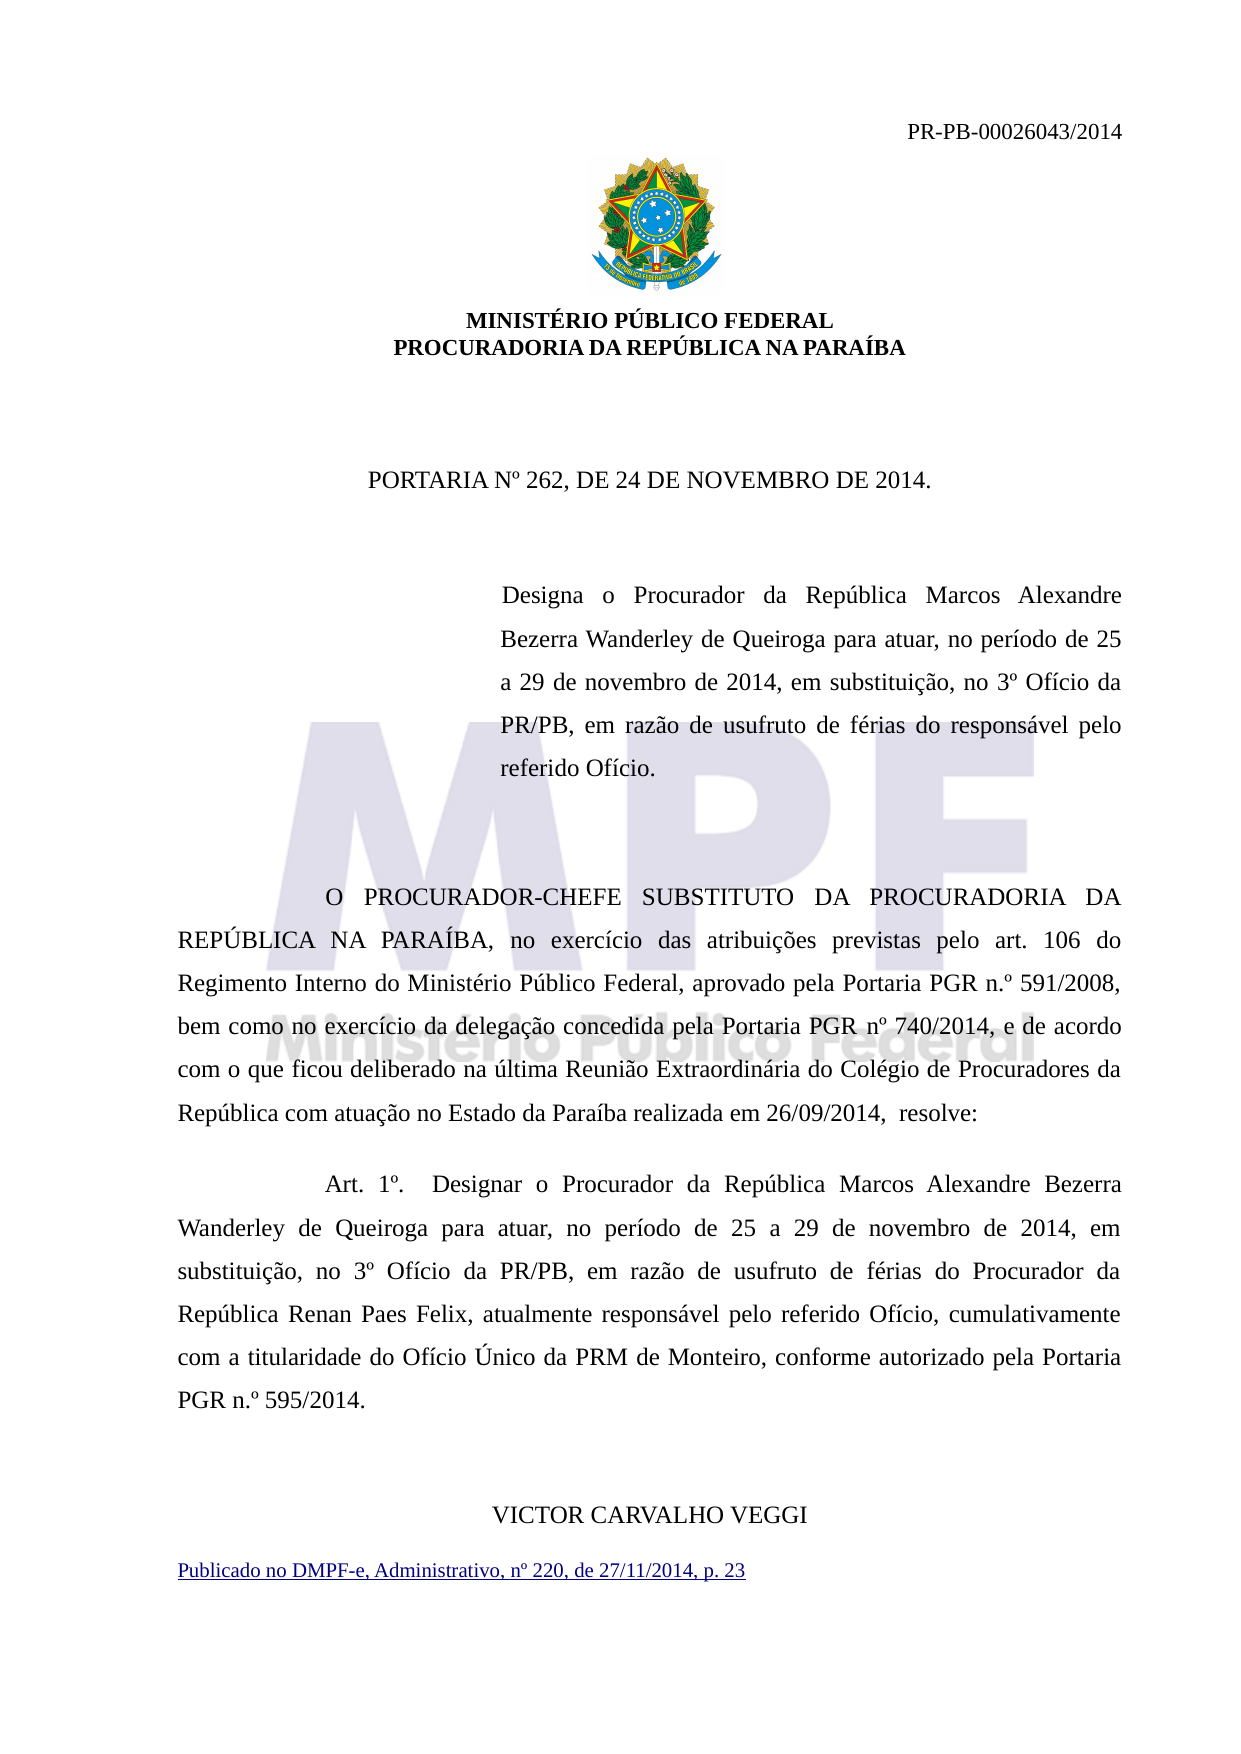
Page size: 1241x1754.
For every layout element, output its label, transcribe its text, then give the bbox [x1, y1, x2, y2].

text VICTOR CARVALHO VEGGI [177, 1500, 1122, 1529]
text PROCURADORIA DA REPÚBLICA NA PARAÍBA [177, 334, 1122, 360]
text Publicado no DMPF-e, Administrativo, nº 220, de 27/11/2014, p. 23 [177, 1558, 1122, 1582]
text O PROCURADOR-CHEFE SUBSTITUTO DA PROCURADORIA DA REPÚBLICA NA PARAÍBA, no exercício das atribuições previstas pelo art. 106 do Regimento Interno do Ministério Público Federal, aprovado pela Portaria PGR n.º 591/2008, bem como no exercício da delegação concedida pela Portaria PGR nº 740/2014, e de acordo com o que ficou deliberado na última Reunião Extraordinária do Colégio de Procuradores da República com atuação no Estado da Paraíba realizada em 26/09/2014, resolve: [177, 882, 1122, 1126]
picture [266, 722, 1034, 882]
text MINISTÉRIO PÚBLICO FEDERAL [177, 307, 1122, 334]
text Art. 1º. Designar o Procurador da República Marcos Alexandre Bezerra Wanderley de Queiroga para atuar, no período de 25 a 29 de novembro de 2014, em substituição, no 3º Ofício da PR/PB, em razão de usufruto de férias do Procurador da República Renan Paes Felix, atualmente responsável pelo referido Ofício, cumulativamente com a titularidade do Ofício Único da PRM de Monteiro, conforme autorizado pela Portaria PGR n.º 595/2014. [177, 1169, 1122, 1414]
text Designa o Procurador da República Marcos Alexandre Bezerra Wanderley de Queiroga para atuar, no período de 25 a 29 de novembro de 2014, em substituição, no 3º Ofício da PR/PB, em razão de usufruto de férias do responsável pelo referido Ofício. [500, 581, 1122, 782]
text PORTARIA Nº 262, DE 24 DE NOVEMBRO DE 2014. [177, 466, 1122, 494]
picture [587, 155, 726, 294]
text PR-PB-00026043/2014 [177, 118, 1122, 144]
